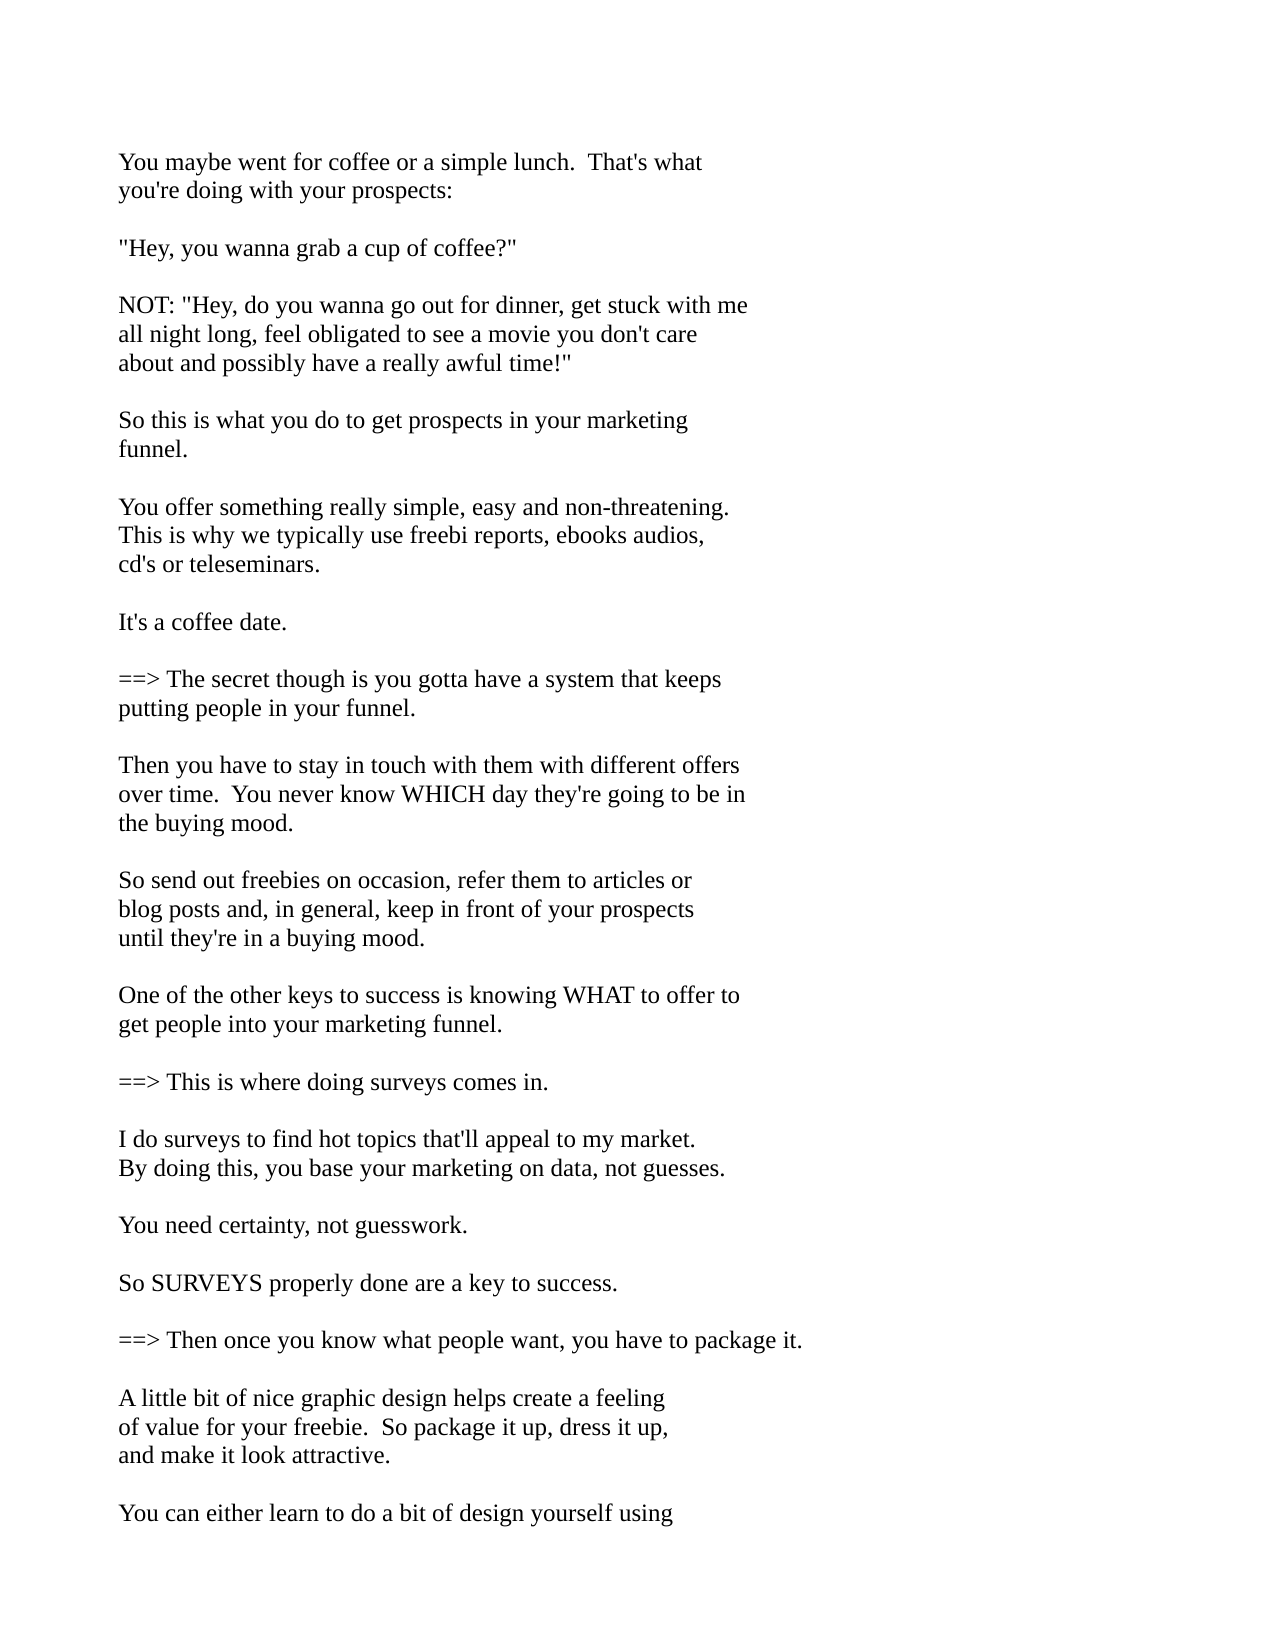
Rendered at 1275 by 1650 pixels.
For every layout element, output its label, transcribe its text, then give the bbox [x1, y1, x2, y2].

text ==> Then once you know what people want, you have to package it. [118, 1326, 1157, 1354]
text You can either learn to do a bit of design yourself using [118, 1498, 1157, 1527]
text It's a coffee date. [118, 607, 1157, 636]
text So SURVEYS properly done are a key to success. [118, 1268, 1157, 1297]
text You offer something really simple, easy and non-threatening. [118, 492, 1157, 521]
text I do surveys to find hot topics that'll appeal to my market. [118, 1124, 1157, 1153]
text ==> This is where doing surveys comes in. [118, 1067, 1157, 1096]
text about and possibly have a really awful time!" [118, 348, 1157, 377]
text the buying mood. [118, 808, 1157, 837]
text over time. You never know WHICH day they're going to be in [118, 779, 1157, 808]
text You maybe went for coffee or a simple lunch. That's what [118, 147, 1157, 176]
text Then you have to stay in touch with them with different offers [118, 751, 1157, 779]
text So this is what you do to get prospects in your marketing [118, 406, 1157, 434]
text until they're in a buying mood. [118, 923, 1157, 952]
text get people into your marketing funnel. [118, 1009, 1157, 1038]
text ==> The secret though is you gotta have a system that keeps [118, 664, 1157, 693]
text and make it look attractive. [118, 1441, 1157, 1469]
text putting people in your funnel. [118, 693, 1157, 722]
text blog posts and, in general, keep in front of your prospects [118, 894, 1157, 923]
text You need certainty, not guesswork. [118, 1211, 1157, 1239]
text By doing this, you base your marketing on data, not guesses. [118, 1153, 1157, 1182]
text A little bit of nice graphic design helps create a feeling [118, 1383, 1157, 1412]
text NOT: "Hey, do you wanna go out for dinner, get stuck with me [118, 291, 1157, 319]
text "Hey, you wanna grab a cup of coffee?" [118, 233, 1157, 262]
text funnel. [118, 434, 1157, 463]
text cd's or teleseminars. [118, 549, 1157, 578]
text This is why we typically use freebi reports, ebooks audios, [118, 521, 1157, 549]
text of value for your freebie. So package it up, dress it up, [118, 1412, 1157, 1441]
text So send out freebies on occasion, refer them to articles or [118, 866, 1157, 894]
text all night long, feel obligated to see a movie you don't care [118, 319, 1157, 348]
text you're doing with your prospects: [118, 176, 1157, 204]
text One of the other keys to success is knowing WHAT to offer to [118, 981, 1157, 1009]
